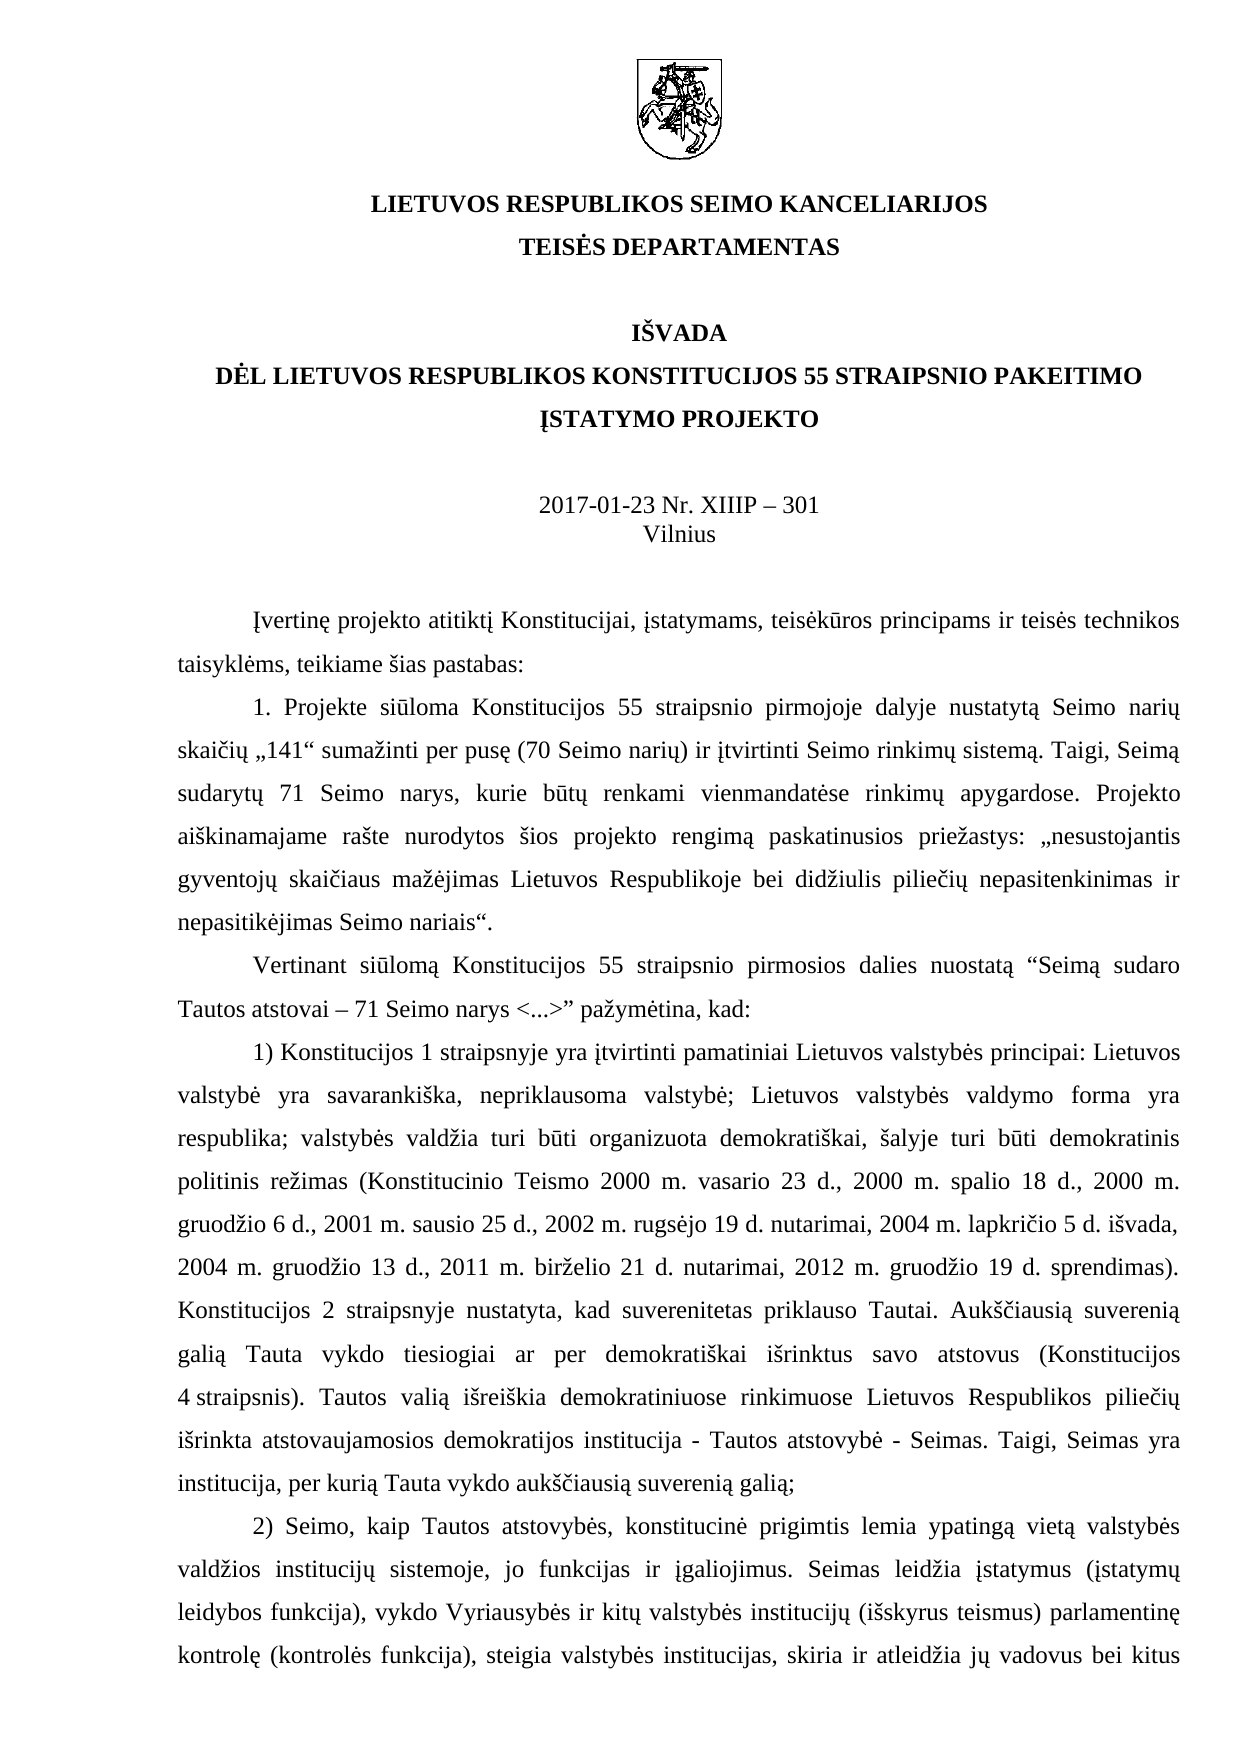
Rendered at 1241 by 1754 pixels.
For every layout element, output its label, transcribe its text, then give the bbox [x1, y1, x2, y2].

text 2017-01-23 Nr. XIIIP – 301 [177, 491, 1181, 519]
text 1. Projekte siūloma Konstitucijos 55 straipsnio pirmojoje dalyje nustatytą Seimo narių skaičių „141“ sumažinti per pusę (70 Seimo narių) ir įtvirtinti Seimo rinkimų sistemą. Taigi, Seimą sudarytų 71 Seimo narys, kurie būtų renkami vienmandatėse rinkimų apygardose. Projekto aiškinamajame rašte nurodytos šios projekto rengimą paskatinusios priežastys: „nesustojantis gyventojų skaičiaus mažėjimas Lietuvos Respublikoje bei didžiulis piliečių nepasitenkinimas ir nepasitikėjimas Seimo nariais“. [177, 692, 1181, 936]
text 2) Seimo, kaip Tautos atstovybės, konstitucinė prigimtis lemia ypatingą vietą valstybės valdžios institucijų sistemoje, jo funkcijas ir įgaliojimus. Seimas leidžia įstatymus (įstatymų leidybos funkcija), vykdo Vyriausybės ir kitų valstybės institucijų (išskyrus teismus) parlamentinę kontrolę (kontrolės funkcija), steigia valstybės institucijas, skiria ir atleidžia jų vadovus bei kitus [177, 1511, 1181, 1669]
text IŠVADA [177, 318, 1181, 347]
text Vilnius [177, 519, 1181, 548]
text 1) Konstitucijos 1 straipsnyje yra įtvirtinti pamatiniai Lietuvos valstybės principai: Lietuvos valstybė yra savarankiška, nepriklausoma valstybė; Lietuvos valstybės valdymo forma yra respublika; valstybės valdžia turi būti organizuota demokratiškai, šalyje turi būti demokratinis politinis režimas (Konstitucinio Teismo 2000 m. vasario 23 d., 2000 m. spalio 18 d., 2000 m. gruodžio 6 d., 2001 m. sausio 25 d., 2002 m. rugsėjo 19 d. nutarimai, 2004 m. lapkričio 5 d. išvada, 2004 m. gruodžio 13 d., 2011 m. birželio 21 d. nutarimai, 2012 m. gruodžio 19 d. sprendimas). Konstitucijos 2 straipsnyje nustatyta, kad suverenitetas priklauso Tautai. Aukščiausią suverenią galią Tauta vykdo tiesiogiai ar per demokratiškai išrinktus savo atstovus (Konstitucijos 4 straipsnis). Tautos valią išreiškia demokratiniuose rinkimuose Lietuvos Respublikos piliečių išrinkta atstovaujamosios demokratijos institucija - Tautos atstovybė - Seimas. Taigi, Seimas yra institucija, per kurią Tauta vykdo aukščiausią suverenią galią; [177, 1037, 1181, 1497]
text Įvertinę projekto atitiktį Konstitucijai, įstatymams, teisėkūros principams ir teisės technikos taisyklėms, teikiame šias pastabas: [177, 606, 1181, 677]
text LIETUVOS RESPUBLIKOS SEIMO KANCELIARIJOS [177, 189, 1181, 217]
text DĖL LIETUVOS RESPUBLIKOS KONSTITUCIJOS 55 STRAIPSNIO PAKEITIMO ĮSTATYMO PROJEKTO [177, 361, 1181, 433]
subtitle TEISĖS DEPARTAMENTAS [177, 232, 1181, 261]
text Vertinant siūlomą Konstitucijos 55 straipsnio pirmosios dalies nuostatą “Seimą sudaro Tautos atstovai – 71 Seimo narys <...>” pažymėtina, kad: [177, 951, 1181, 1022]
